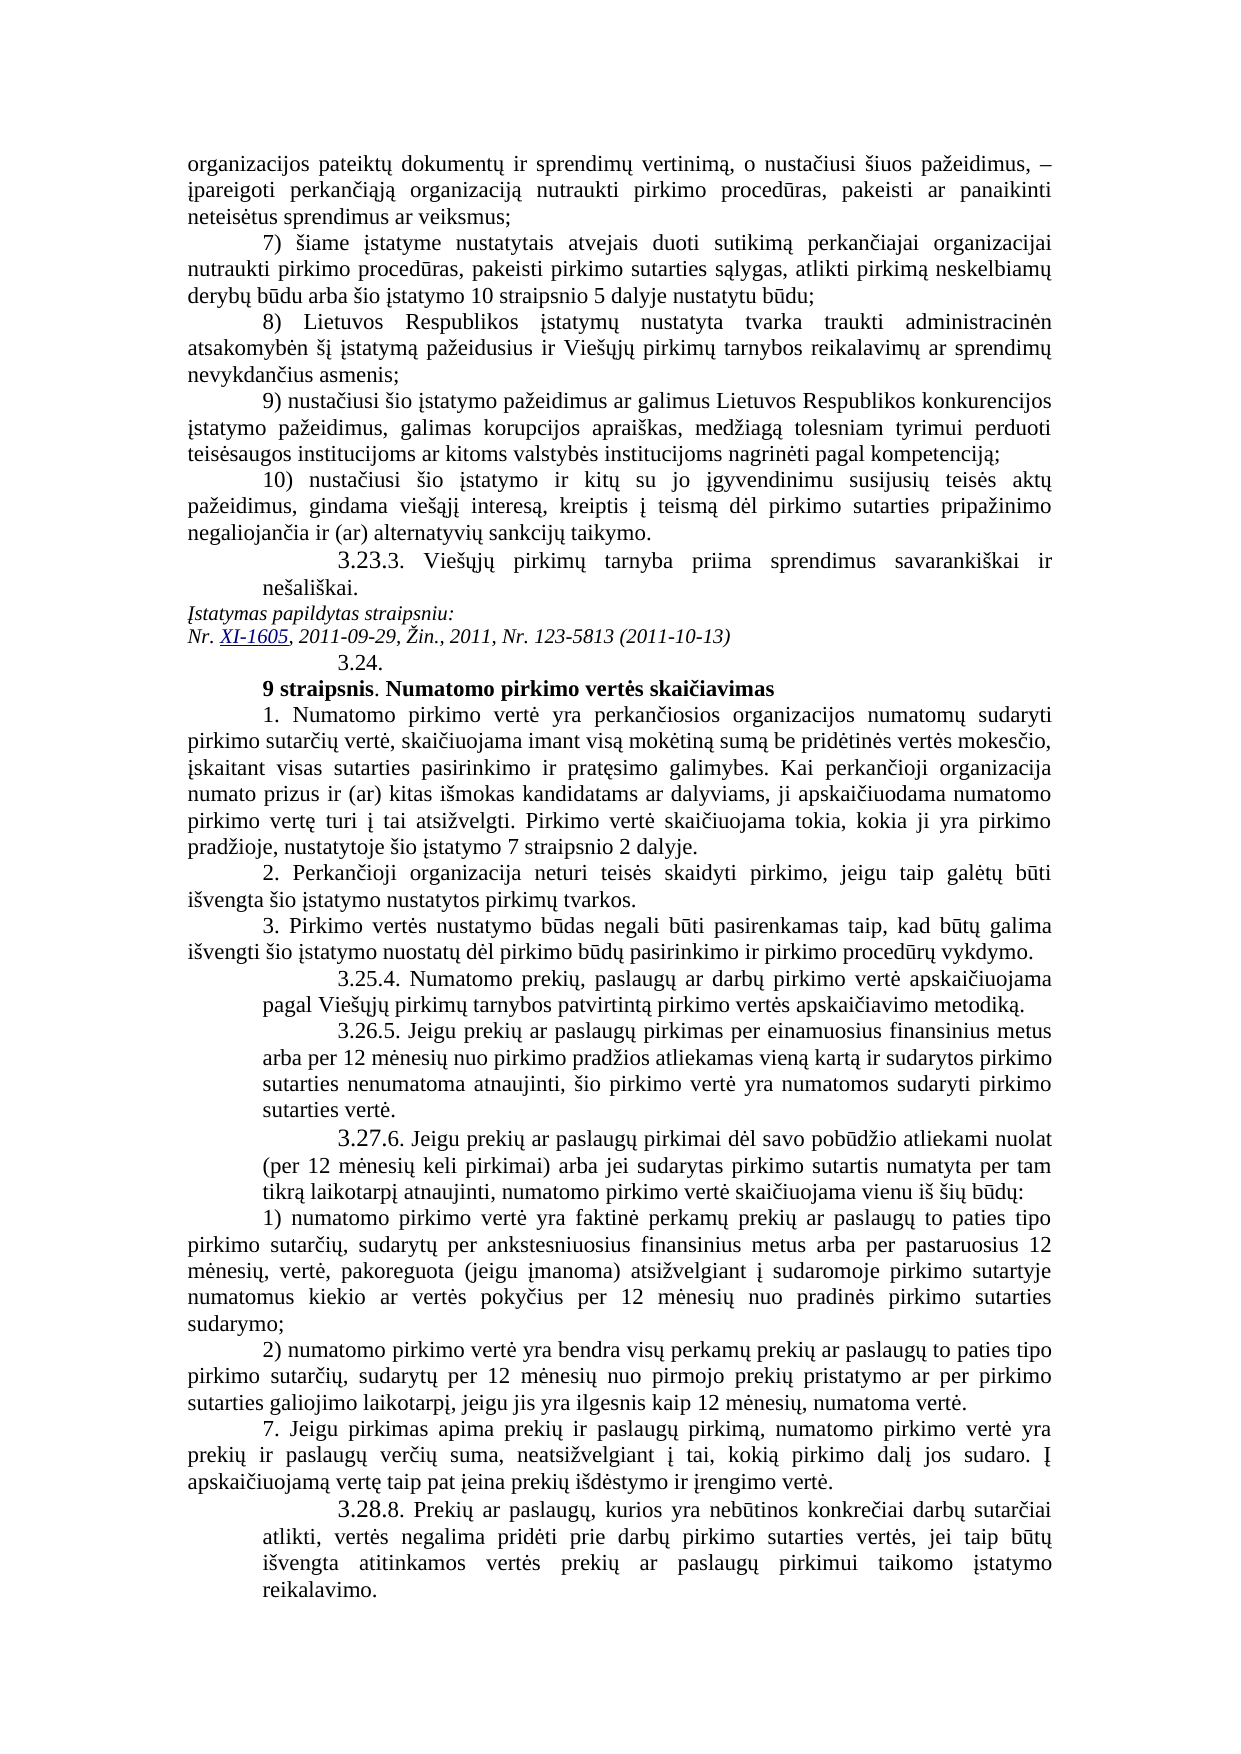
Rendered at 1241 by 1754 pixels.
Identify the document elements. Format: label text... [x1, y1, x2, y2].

text 2) numatomo pirkimo vertė yra bendra visų perkamų prekių ar paslaugų to paties tipo pirkimo sutarčių, sudarytų per 12 mėnesių nuo pirmojo prekių pristatymo ar per pirkimo sutarties galiojimo laikotarpį, jeigu jis yra ilgesnis kaip 12 mėnesių, numatoma vertė. [187, 1336, 1053, 1415]
text 10) nustačiusi šio įstatymo ir kitų su jo įgyvendinimu susijusių teisės aktų pažeidimus, gindama viešąjį interesą, kreiptis į teismą dėl pirkimo sutarties pripažinimo negaliojančia ir (ar) alternatyvių sankcijų taikymo. [187, 466, 1053, 545]
text 9) nustačiusi šio įstatymo pažeidimus ar galimus Lietuvos Respublikos konkurencijos įstatymo pažeidimus, galimas korupcijos apraiškas, medžiagą tolesniam tyrimui perduoti teisėsaugos institucijoms ar kitoms valstybės institucijoms nagrinėti pagal kompetenciją; [187, 387, 1053, 466]
text 7. Jeigu pirkimas apima prekių ir paslaugų pirkimą, numatomo pirkimo vertė yra prekių ir paslaugų verčių suma, neatsižvelgiant į tai, kokią pirkimo dalį jos sudaro. Į apskaičiuojamą vertę taip pat įeina prekių išdėstymo ir įrengimo vertė. [187, 1415, 1053, 1494]
text Nr. XI-1605, 2011-09-29, Žin., 2011, Nr. 123-5813 (2011-10-13) [187, 624, 1053, 648]
text 7) šiame įstatyme nustatytais atvejais duoti sutikimą perkančiajai organizacijai nutraukti pirkimo procedūras, pakeisti pirkimo sutarties sąlygas, atlikti pirkimą neskelbiamų derybų būdu arba šio įstatymo 10 straipsnio 5 dalyje nustatytu būdu; [187, 229, 1053, 308]
subtitle 3. Viešųjų pirkimų tarnyba priima sprendimus savarankiškai ir nešališkai. [187, 545, 1053, 600]
text 8) Lietuvos Respublikos įstatymų nustatyta tvarka traukti administracinėn atsakomybėn šį įstatymą pažeidusius ir Viešųjų pirkimų tarnybos reikalavimų ar sprendimų nevykdančius asmenis; [187, 308, 1053, 387]
text 9 straipsnis. Numatomo pirkimo vertės skaičiavimas [187, 675, 1053, 701]
subtitle 8. Prekių ar paslaugų, kurios yra nebūtinos konkrečiai darbų sutarčiai atlikti, vertės negalima pridėti prie darbų pirkimo sutarties vertės, jei taip būtų išvengta atitinkamos vertės prekių ar paslaugų pirkimui taikomo įstatymo reikalavimo. [187, 1494, 1053, 1602]
text 1. Numatomo pirkimo vertė yra perkančiosios organizacijos numatomų sudaryti pirkimo sutarčių vertė, skaičiuojama imant visą mokėtiną sumą be pridėtinės vertės mokesčio, įskaitant visas sutarties pasirinkimo ir pratęsimo galimybes. Kai perkančioji organizacija numato prizus ir (ar) kitas išmokas kandidatams ar dalyviams, ji apskaičiuodama numatomo pirkimo vertę turi į tai atsižvelgti. Pirkimo vertė skaičiuojama tokia, kokia ji yra pirkimo pradžioje, nustatytoje šio įstatymo 7 straipsnio 2 dalyje. [187, 701, 1053, 859]
text 2. Perkančioji organizacija neturi teisės skaidyti pirkimo, jeigu taip galėtų būti išvengta šio įstatymo nustatytos pirkimų tvarkos. [187, 859, 1053, 912]
subtitle 5. Jeigu prekių ar paslaugų pirkimas per einamuosius finansinius metus arba per 12 mėnesių nuo pirkimo pradžios atliekamas vieną kartą ir sudarytos pirkimo sutarties nenumatoma atnaujinti, šio pirkimo vertė yra numatomos sudaryti pirkimo sutarties vertė. [187, 1017, 1053, 1123]
subtitle 6. Jeigu prekių ar paslaugų pirkimai dėl savo pobūdžio atliekami nuolat (per 12 mėnesių keli pirkimai) arba jei sudarytas pirkimo sutartis numatyta per tam tikrą laikotarpį atnaujinti, numatomo pirkimo vertė skaičiuojama vienu iš šių būdų: [187, 1123, 1053, 1204]
text organizacijos pateiktų dokumentų ir sprendimų vertinimą, o nustačiusi šiuos pažeidimus, – įpareigoti perkančiąją organizaciją nutraukti pirkimo procedūras, pakeisti ar panaikinti neteisėtus sprendimus ar veiksmus; [187, 150, 1053, 229]
text Įstatymas papildytas straipsniu: [187, 600, 1053, 624]
subtitle 4. Numatomo prekių, paslaugų ar darbų pirkimo vertė apskaičiuojama pagal Viešųjų pirkimų tarnybos patvirtintą pirkimo vertės apskaičiavimo metodiką. [187, 965, 1053, 1017]
text 3. Pirkimo vertės nustatymo būdas negali būti pasirenkamas taip, kad būtų galima išvengti šio įstatymo nuostatų dėl pirkimo būdų pasirinkimo ir pirkimo procedūrų vykdymo. [187, 912, 1053, 965]
text 1) numatomo pirkimo vertė yra faktinė perkamų prekių ar paslaugų to paties tipo pirkimo sutarčių, sudarytų per ankstesniuosius finansinius metus arba per pastaruosius 12 mėnesių, vertė, pakoreguota (jeigu įmanoma) atsižvelgiant į sudaromoje pirkimo sutartyje numatomus kiekio ar vertės pokyčius per 12 mėnesių nuo pradinės pirkimo sutarties sudarymo; [187, 1204, 1053, 1336]
